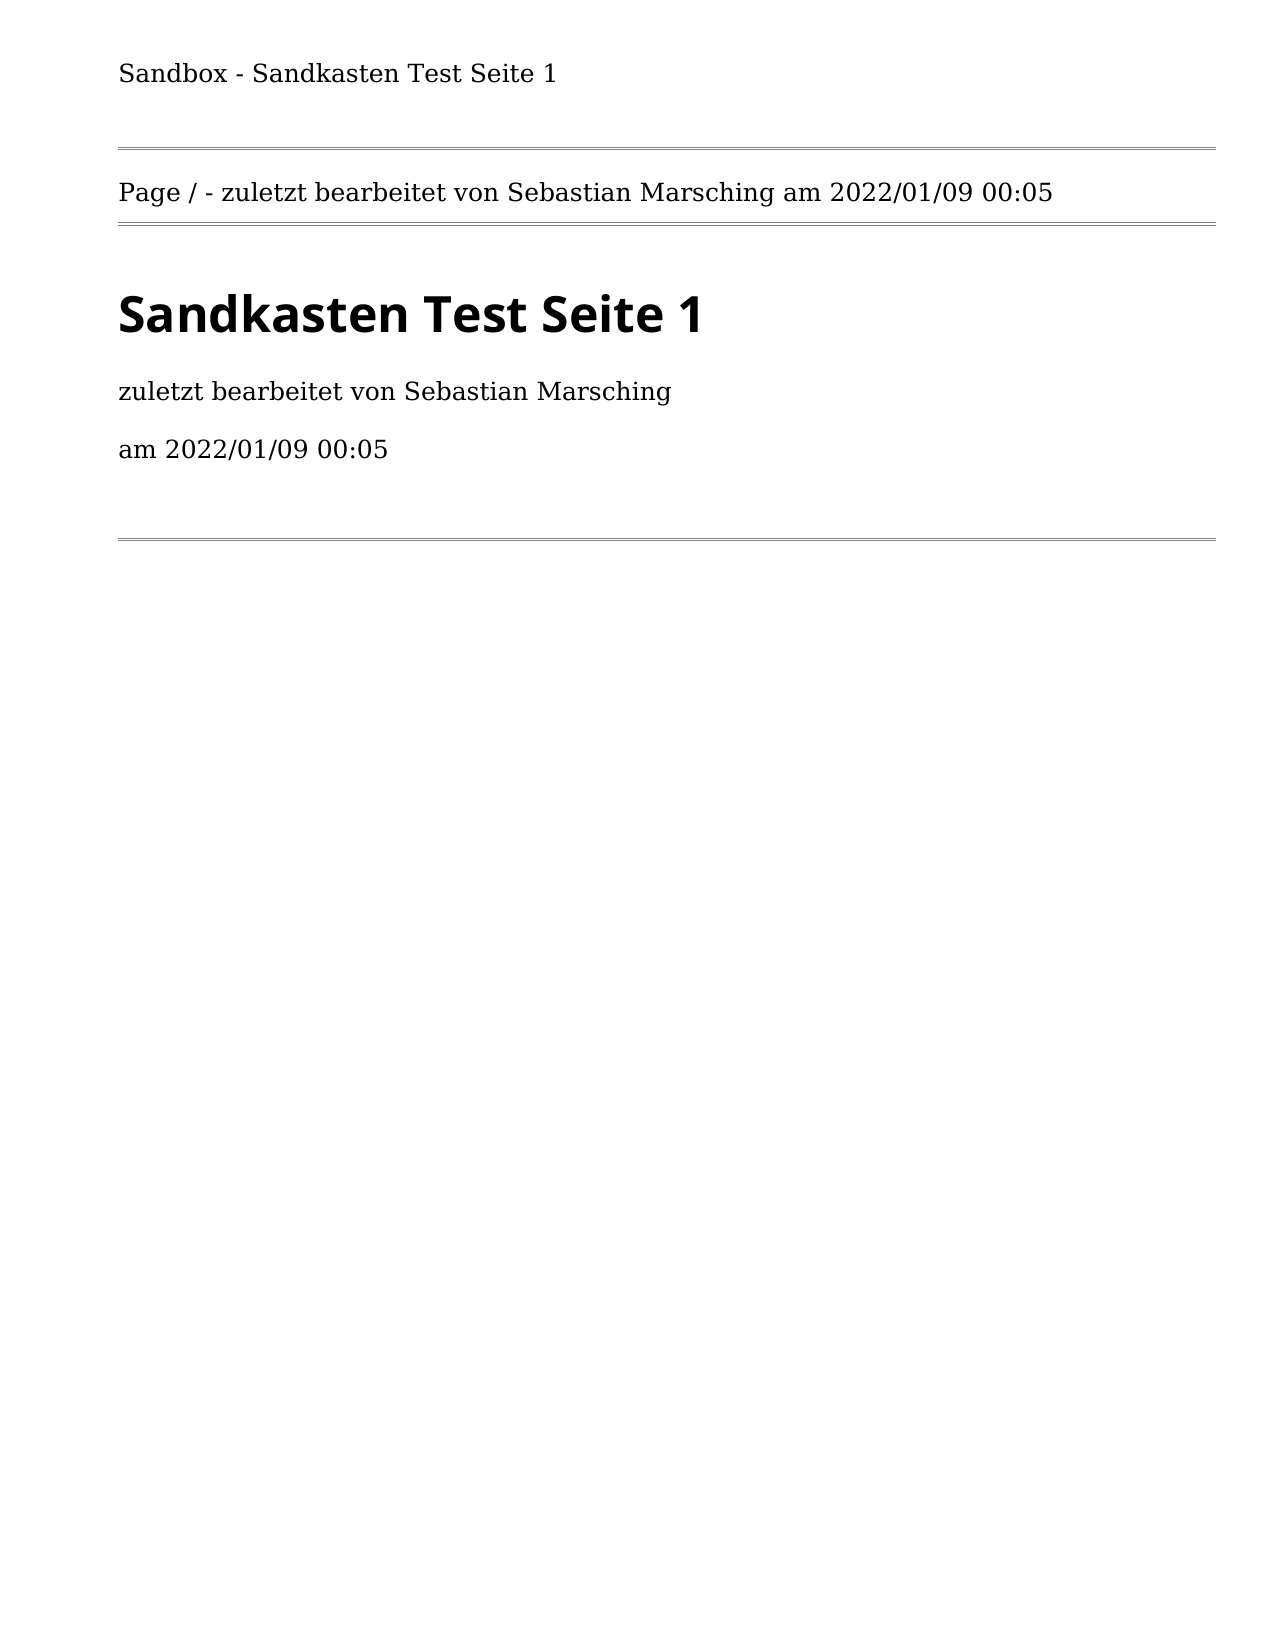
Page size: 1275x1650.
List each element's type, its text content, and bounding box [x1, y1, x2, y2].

subtitle Sandkasten Test Seite 1 [118, 279, 1216, 347]
text Page / - zuletzt bearbeitet von Sebastian Marsching am 2022/01/09 00:05 [118, 179, 1216, 208]
text zuletzt bearbeitet von Sebastian Marsching [118, 377, 1216, 406]
text Sandbox - Sandkasten Test Seite 1 [118, 59, 1216, 88]
text am 2022/01/09 00:05 [118, 435, 1216, 464]
